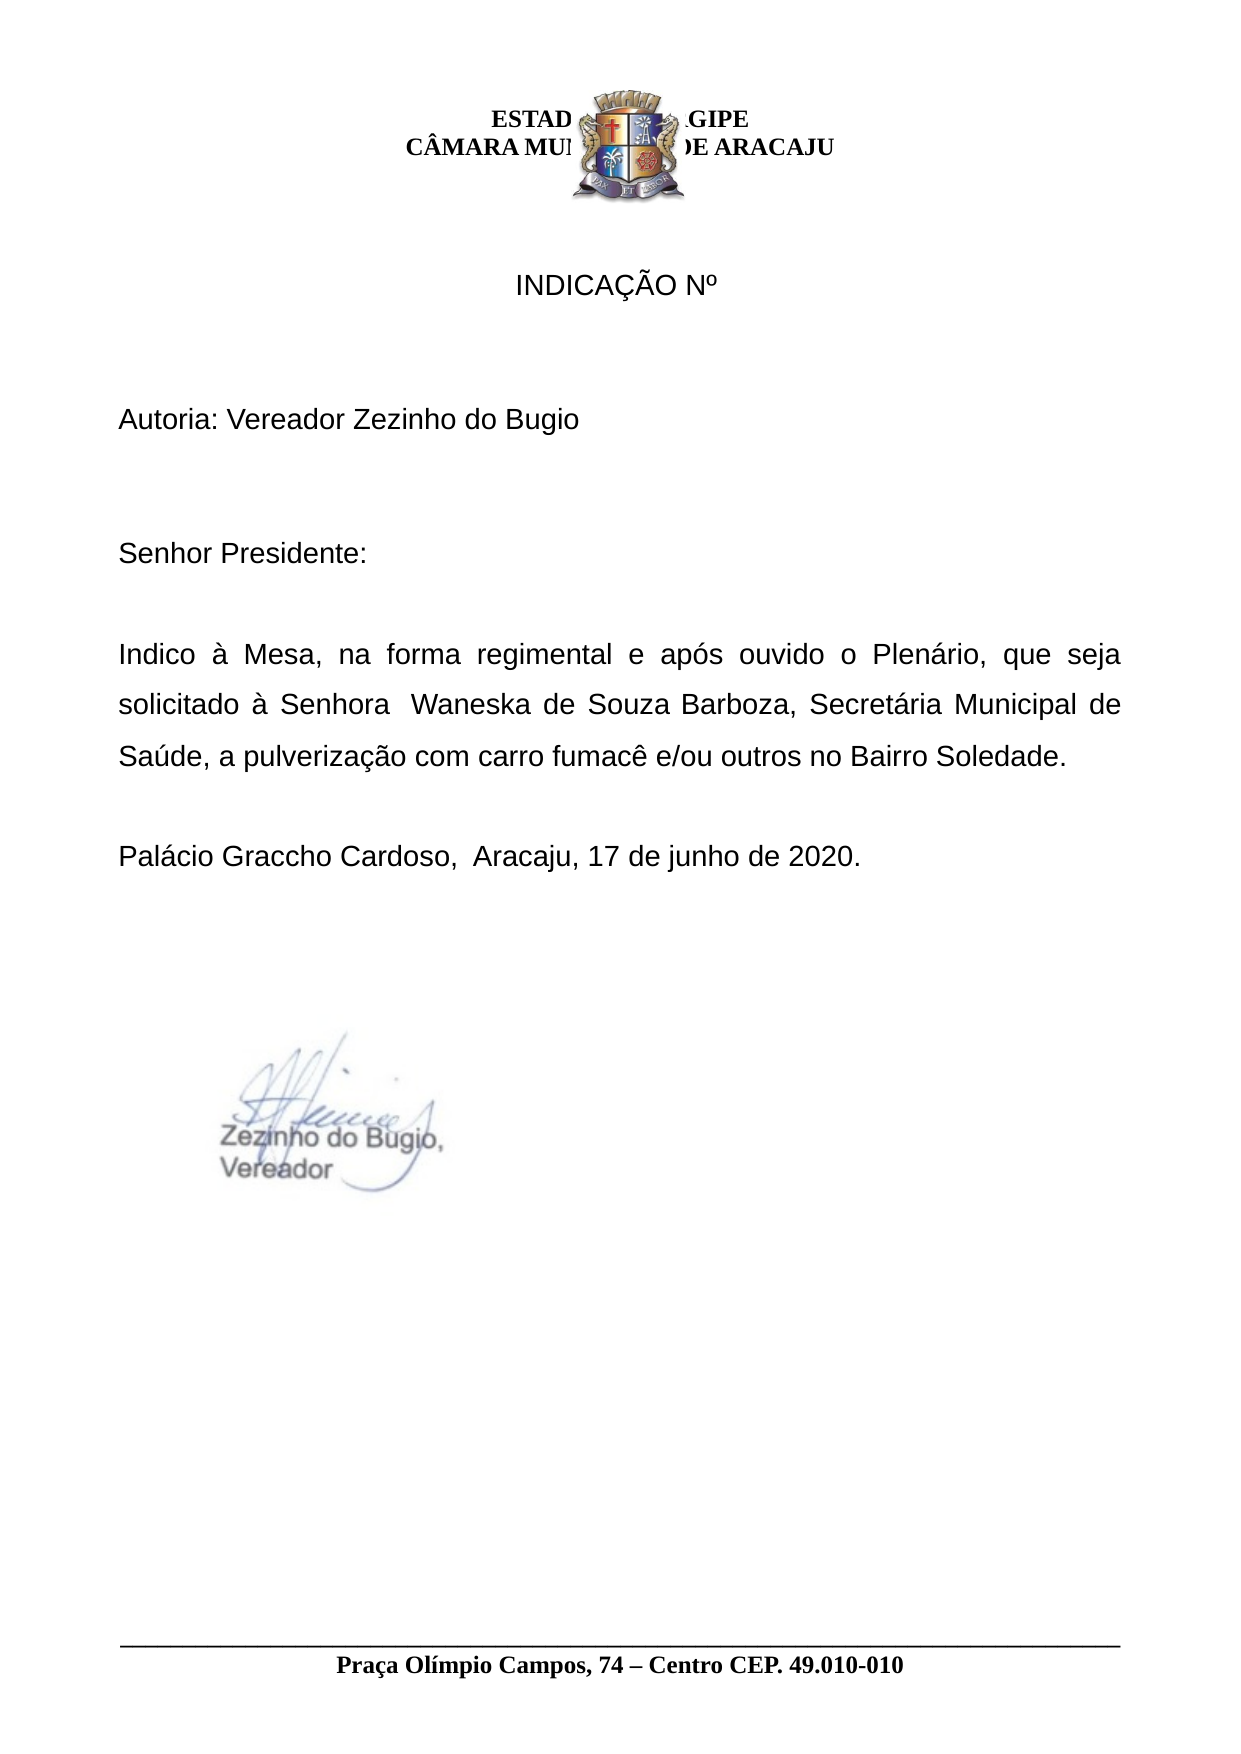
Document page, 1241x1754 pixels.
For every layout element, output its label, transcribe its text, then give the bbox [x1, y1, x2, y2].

text Autoria: Vereador Zezinho do Bugio [118, 402, 1122, 436]
text Palácio Graccho Cardoso, Aracaju, 17 de junho de 2020. [118, 839, 1122, 873]
text INDICAÇÃO Nº [118, 268, 1122, 301]
text Senhor Presidente: [118, 536, 1122, 570]
text Indico à Mesa, na forma regimental e após ouvido o Plenário, que seja solicitado à Senhora Waneska de Souza Barboza, Secretária Municipal de Saúde, a pulverização com carro fumacê e/ou outros no Bairro Soledade. [118, 637, 1122, 772]
